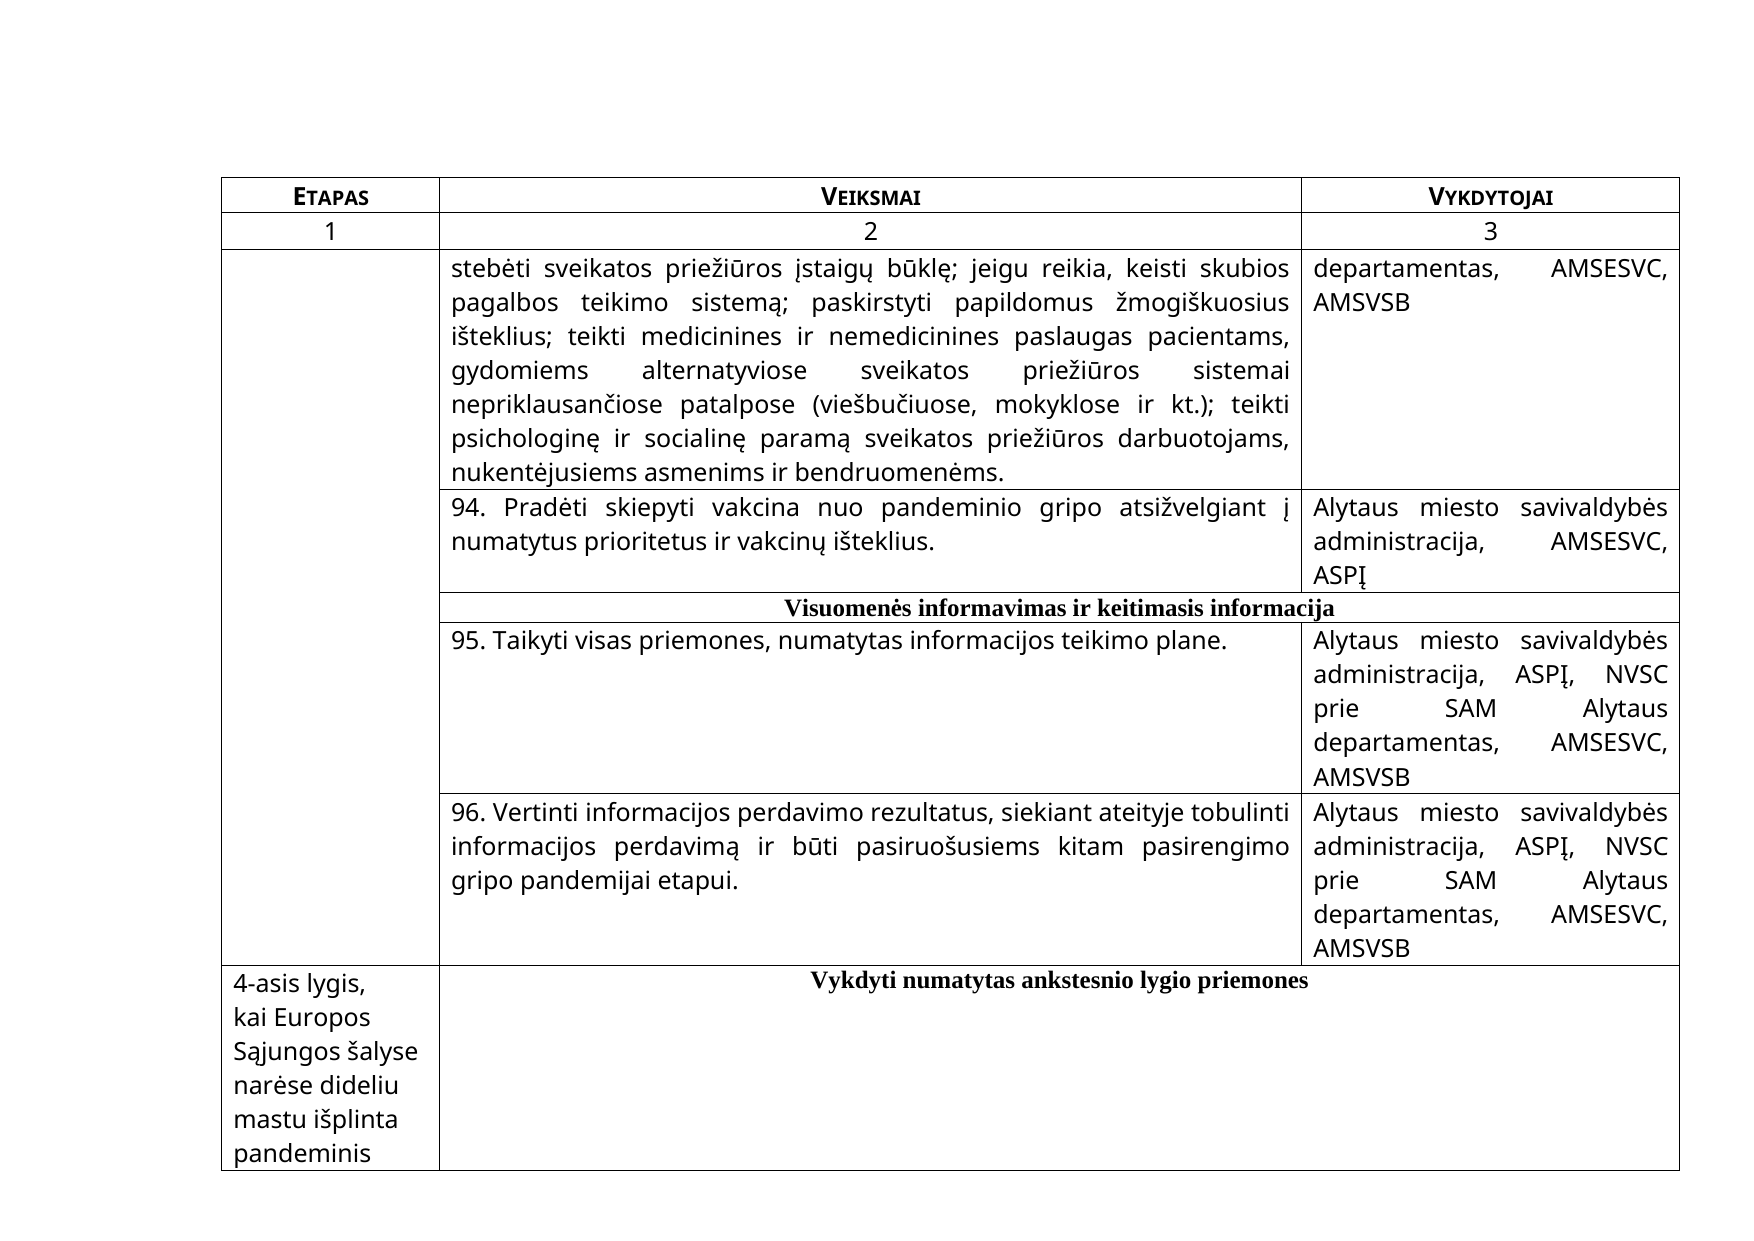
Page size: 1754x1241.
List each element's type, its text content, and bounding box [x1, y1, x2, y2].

table_header Veiksmai [440, 178, 1301, 212]
table_cell stebėti sveikatos priežiūros įstaigų būklę; jeigu reikia, keisti skubios pagalbos teikimo sistemą; paskirstyti papildomus žmogiškuosius išteklius; teikti medicinines ir nemedicinines paslaugas pacientams, gydomiems alternatyviose sveikatos priežiūros sistemai nepriklausančiose patalpose (viešbučiuose, mokyklose ir kt.); teikti psichologinę ir socialinę paramą sveikatos priežiūros darbuotojams, nukentėjusiems asmenims ir bendruomenėms. [440, 250, 1301, 489]
table_cell 94. Pradėti skiepyti vakcina nuo pandeminio gripo atsižvelgiant į numatytus prioritetus ir vakcinų išteklius. [440, 490, 1301, 592]
table_cell 2 [440, 213, 1301, 249]
table_cell departamentas, AMSESVC, AMSVSB [1302, 250, 1679, 489]
table_cell Alytaus miesto savivaldybės administracija, ASPĮ, NVSC prie SAM Alytaus departamentas, AMSESVC, AMSVSB [1302, 794, 1679, 964]
table_cell [222, 250, 439, 964]
table_cell 3 [1302, 213, 1679, 249]
table_cell 4-asis lygis, kai Europos Sąjungos šalyse narėse dideliu mastu išplinta pandeminis [222, 966, 439, 1170]
table_header Etapas [222, 178, 439, 212]
table_cell 1 [222, 213, 439, 249]
table_cell 96. Vertinti informacijos perdavimo rezultatus, siekiant ateityje tobulinti informacijos perdavimą ir būti pasiruošusiems kitam pasirengimo gripo pandemijai etapui. [440, 794, 1301, 964]
table_cell 95. Taikyti visas priemones, numatytas informacijos teikimo plane. [440, 623, 1301, 793]
table_header Vykdytojai [1302, 178, 1679, 212]
table_cell Vykdyti numatytas ankstesnio lygio priemones [440, 966, 1679, 1170]
table_cell Alytaus miesto savivaldybės administracija, ASPĮ, NVSC prie SAM Alytaus departamentas, AMSESVC, AMSVSB [1302, 623, 1679, 793]
table_cell Alytaus miesto savivaldybės administracija, AMSESVC, ASPĮ [1302, 490, 1679, 592]
table_cell Visuomenės informavimas ir keitimasis informacija [440, 593, 1679, 622]
